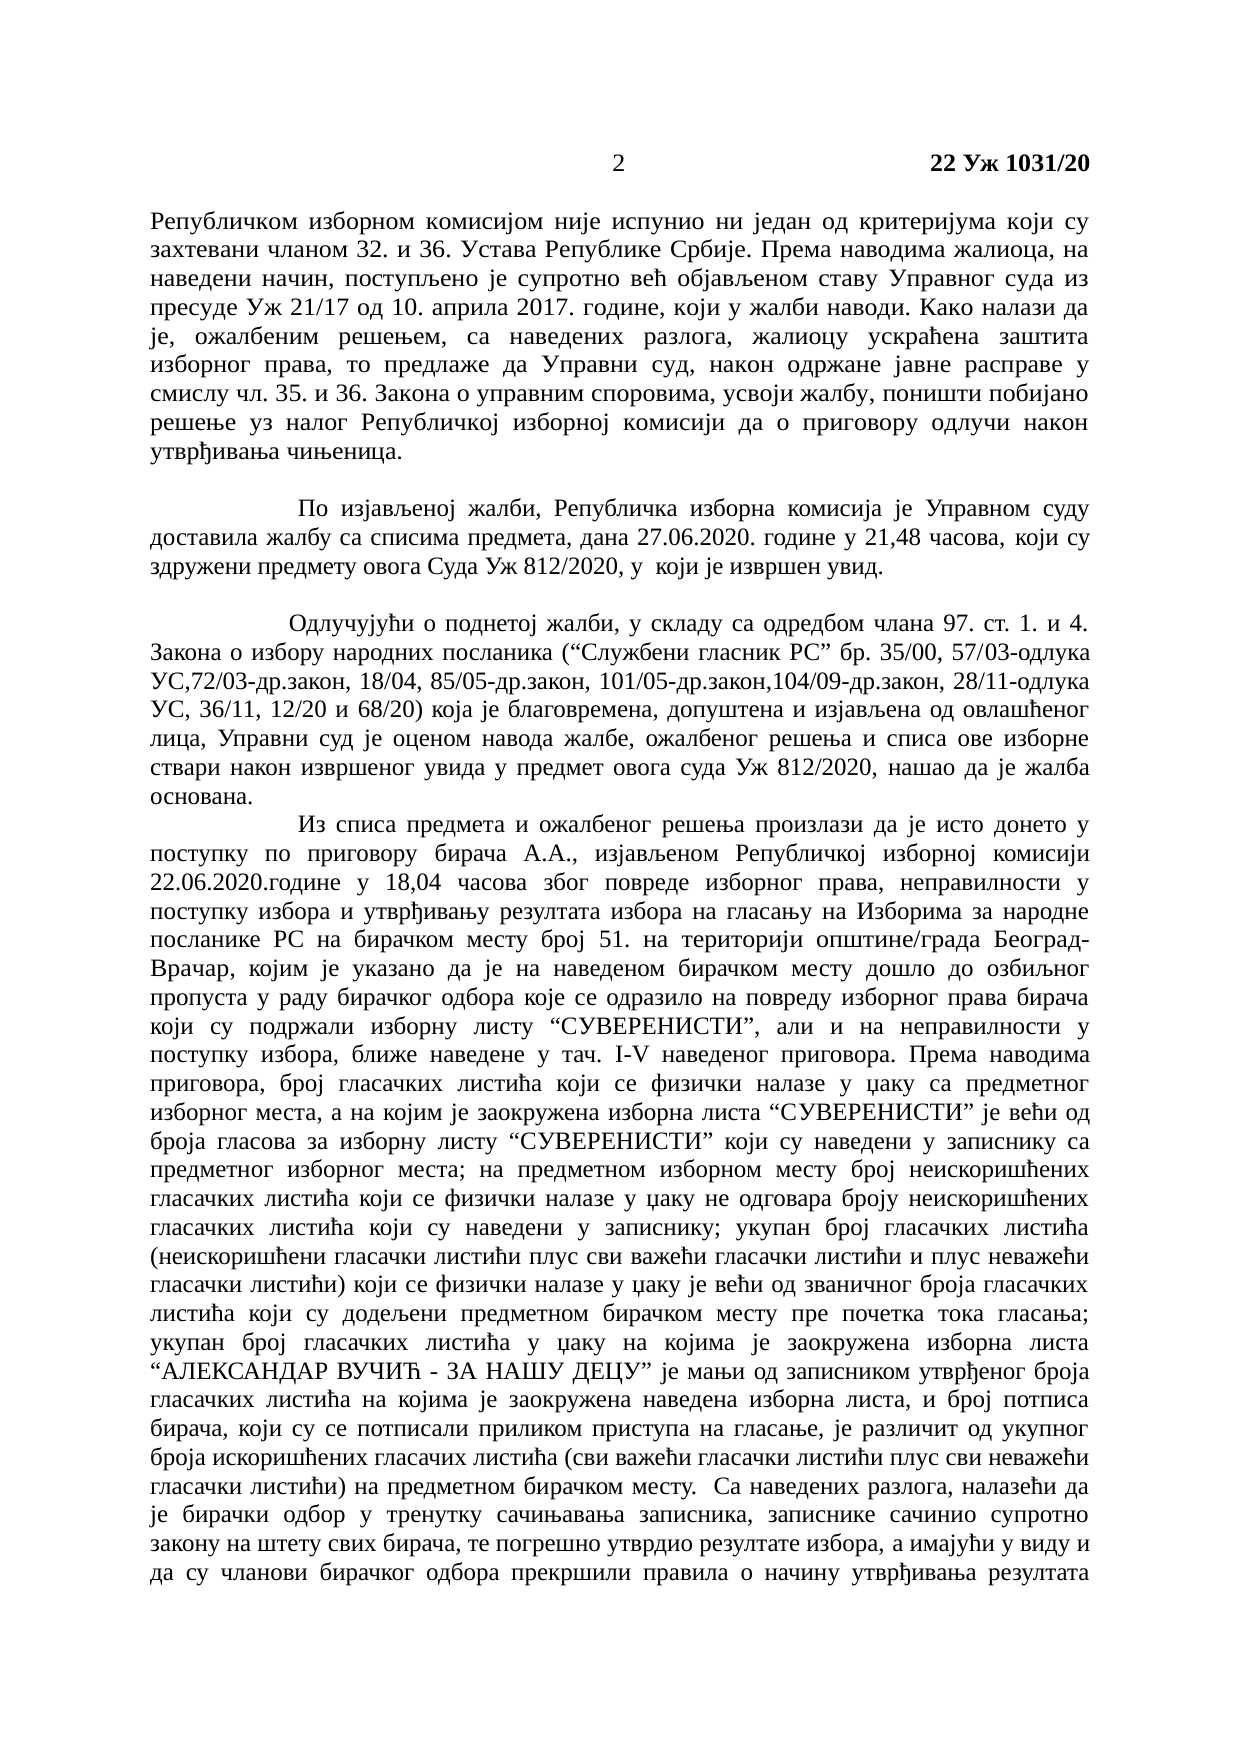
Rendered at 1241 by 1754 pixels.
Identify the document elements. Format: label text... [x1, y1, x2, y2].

text Републичком изборном комисијом није испунио ни један од критеријума који су захтевани чланом 32. и 36. Устава Републике Србије. Према наводима жалиоца, на наведени начин, поступљено је супротно већ објављеном ставу Управног суда из пресуде Уж 21/17 од 10. априла 2017. године, који у жалби наводи. Како налази да је, ожалбеним решењем, са наведених разлога, жалиоцу ускраћена заштита изборног права, то предлаже да Управни суд, након одржане јавне расправе у смислу чл. 35. и 36. Закона о управним споровима, усвоји жалбу, поништи побијано решење уз налог Републичкој изборној комисији да о приговору одлучи након утврђивања чињеница. [150, 206, 1090, 464]
text Из списа предмета и ожалбеног решења произлази да је исто донето у поступку по приговору бирача А.А., изјављеном Републичкој изборној комисији 22.06.2020.године у 18,04 часова због повреде изборног права, неправилности у поступку избора и утврђивању резултата избора на гласању на Изборима за народне посланике РС на бирачком месту број 51. на територији општине/града Београд-Врачар, којим је указано да је на наведеном бирачком месту дошло до озбиљног пропуста у раду бирачког одбора које се одразило на повреду изборног права бирача који су подржали изборну листу “СУВЕРЕНИСТИ”, али и на неправилности у поступку избора, ближе наведене у тач. I-V наведеног приговора. Према наводима приговора, број гласачких листића који се физички налазе у џаку са предметног изборног места, а на којим је заокружена изборна листа “СУВЕРЕНИСТИ” је већи од броја гласова за изборну листу “СУВЕРЕНИСТИ” који су наведени у записнику са предметног изборног места; на предметном изборном месту број неискоришћених гласачких листића који се физички налазе у џаку не одговара броју неискоришћених гласачких листића који су наведени у записнику; укупан број гласачких листића (неискоришћени гласачки листићи плус сви важећи гласачки листићи и плус неважећи гласачки листићи) који се физички налазе у џаку је већи од званичног броја гласачких листића који су додељени предметном бирачком месту пре почетка тока гласања; укупан број гласачких листића у џаку на којима је заокружена изборна листа “АЛЕКСАНДАР ВУЧИЋ - ЗА НАШУ ДЕЦУ” је мањи од записником утврђеног броја гласачких листића на којима је заокружена наведена изборна листа, и број потписа бирача, који су се потписали приликом приступа на гласање, је различит од укупног броја искоришћених гласачих листића (сви важећи гласачки листићи плус сви неважећи гласачки листићи) на предметном бирачком месту. Са наведених разлога, налазећи да је бирачки одбор у тренутку сачињавања записника, записнике сачинио супротно закону на штету свих бирача, те погрешно утврдио резултате избора, а имајући у виду и да су чланови бирачког одбора прекршили правила о начину утврђивања резултата [150, 809, 1090, 1586]
text Одлучујући о поднетој жалби, у складу са одредбом члана 97. ст. 1. и 4. Закона о избору народних посланика (“Службени гласник РС” бр. 35/00, 57/03-одлука УС,72/03-др.закон, 18/04, 85/05-др.закон, 101/05-др.закон,104/09-др.закон, 28/11-одлука УС, 36/11, 12/20 и 68/20) која је благовремена, допуштена и изјављена од овлашћеног лица, Управни суд је оценом навода жалбе, ожалбеног решења и списа ове изборне ствари након извршеног увида у предмет овога суда Уж 812/2020, нашао да је жалба основана. [150, 608, 1090, 809]
text По изјављеној жалби, Републичка изборна комисија је Управном суду доставила жалбу са списима предмета, дана 27.06.2020. године у 21,48 часова, који су здружени предмету овога Суда Уж 812/2020, у који је извршен увид. [150, 493, 1090, 579]
